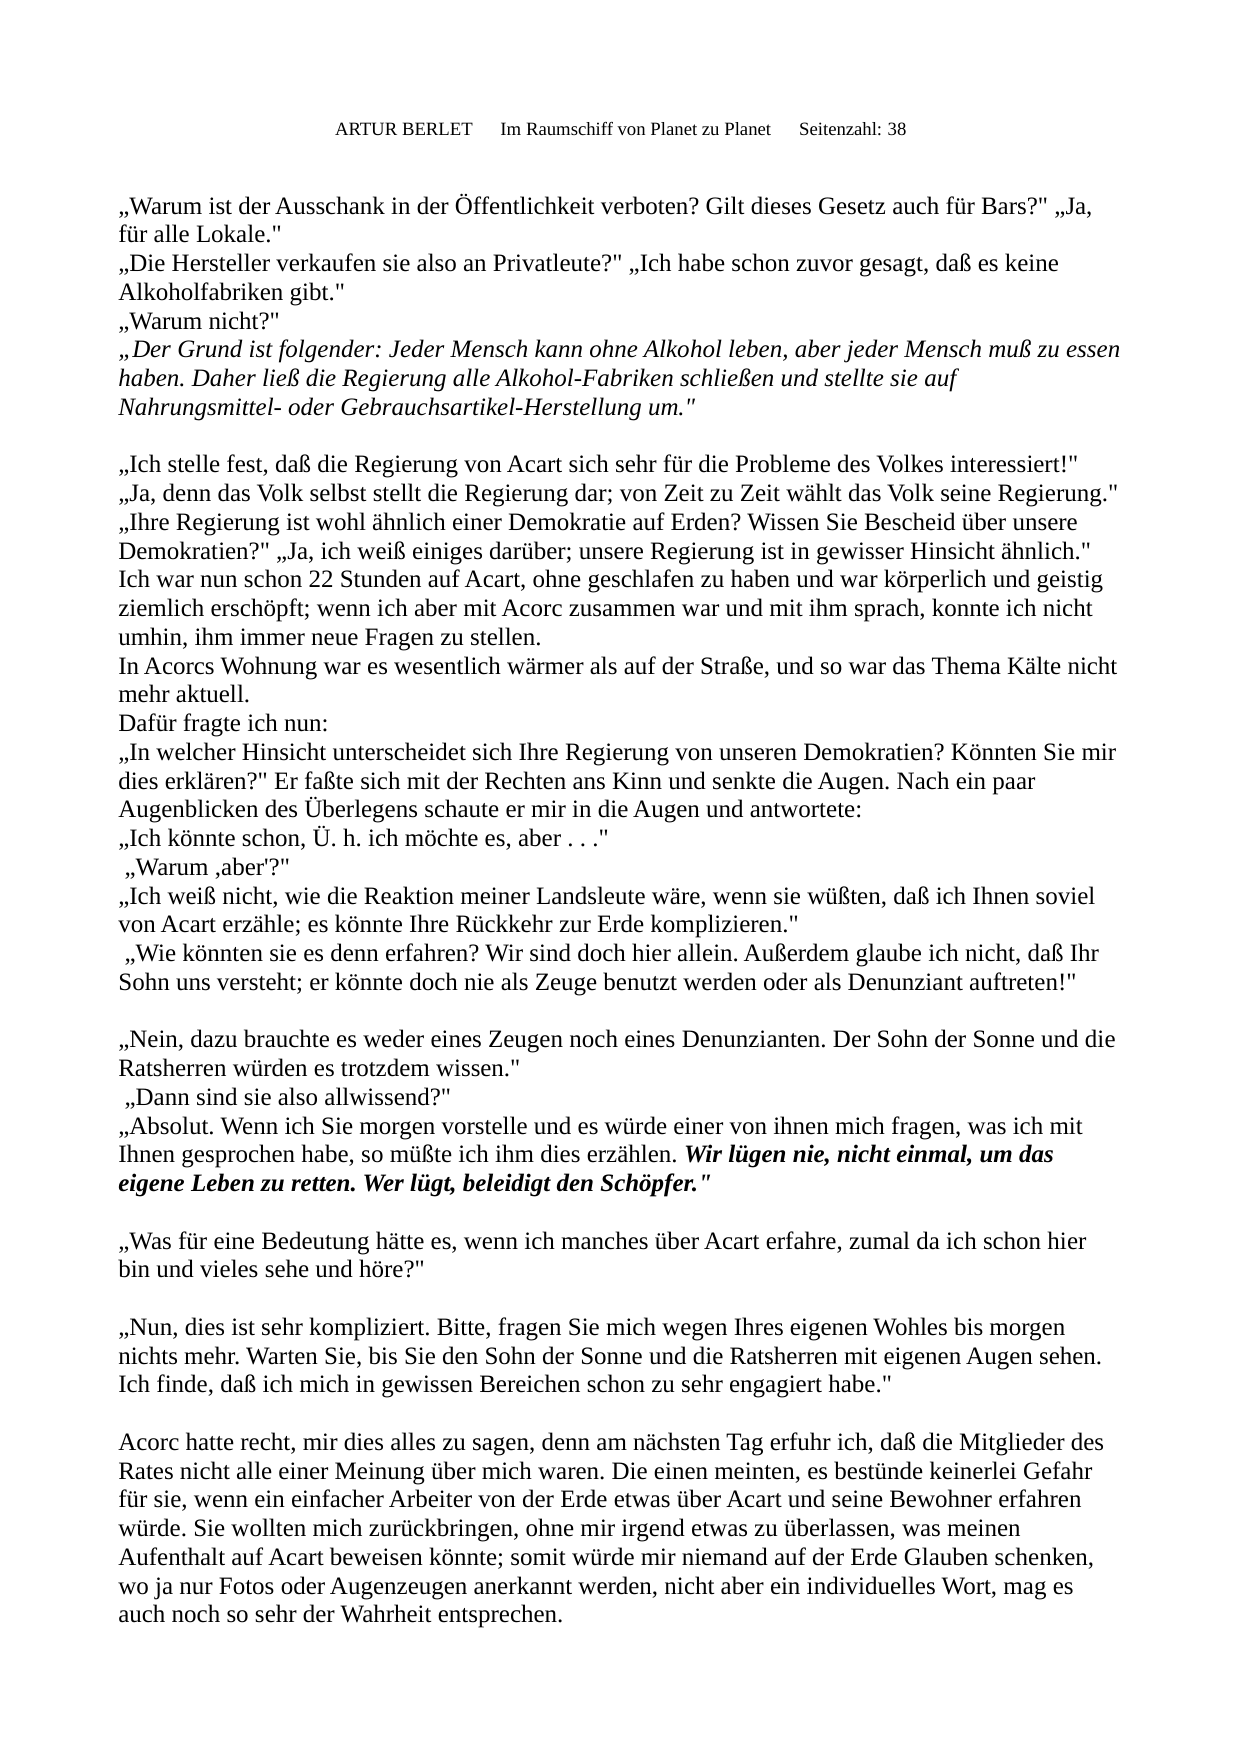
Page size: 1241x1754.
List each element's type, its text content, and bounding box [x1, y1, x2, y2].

text „Ihre Regierung ist wohl ähnlich einer Demokratie auf Erden? Wissen Sie Bescheid über unsere Demokratien?" „Ja, ich weiß einiges darüber; unsere Regierung ist in ge­wisser Hinsicht ähnlich." [118, 507, 1123, 564]
text „Nein, dazu brauchte es weder eines Zeugen noch eines Denunzianten. Der Sohn der Sonne und die Ratsherren würden es trotzdem wissen." [118, 1024, 1123, 1082]
text In Acorcs Wohnung war es wesentlich wärmer als auf der Straße, und so war das Thema Kälte nicht mehr aktuell. [118, 651, 1123, 708]
text „Warum nicht?" [118, 306, 1123, 334]
text „Wie könnten sie es denn erfahren? Wir sind doch hier allein. Außerdem glaube ich nicht, daß Ihr Sohn uns ver­steht; er könnte doch nie als Zeuge benutzt werden oder als Denunziant auftreten!" [118, 938, 1123, 996]
text „Der Grund ist folgender: Jeder Mensch kann ohne Alko­hol leben, aber jeder Mensch muß zu essen haben. Daher ließ die Regierung alle Alkohol-Fabriken schließen und stellte sie auf Nahrungsmittel- oder Gebrauchsartikel-Her­stellung um." [118, 334, 1123, 421]
text „Dann sind sie also allwissend?" [118, 1082, 1123, 1111]
text „Ja, denn das Volk selbst stellt die Regierung dar; von Zeit zu Zeit wählt das Volk seine Regierung." [118, 478, 1123, 507]
text „Die Hersteller verkaufen sie also an Privatleute?" „Ich habe schon zuvor gesagt, daß es keine Alkoholfabriken gibt." [118, 248, 1123, 306]
text Dafür fragte ich nun: [118, 708, 1123, 737]
text „Was für eine Bedeutung hätte es, wenn ich manches über Acart erfahre, zumal da ich schon hier bin und vieles sehe und höre?" [118, 1226, 1123, 1283]
text „Warum ,aber'?" [118, 852, 1123, 881]
text Acorc hatte recht, mir dies alles zu sagen, denn am nächsten Tag erfuhr ich, daß die Mitglieder des Rates nicht alle einer Meinung über mich waren. Die einen meinten, es bestünde keinerlei Gefahr für sie, wenn ein einfacher Arbeiter von der Erde etwas über Acart und seine Bewohner erfahren würde. Sie wollten mich zurückbringen, ohne mir irgend etwas zu überlassen, was meinen Aufenthalt auf Acart beweisen könnte; somit würde mir niemand auf der Erde Glauben schenken, wo ja nur Fotos oder Augenzeugen anerkannt werden, nicht aber ein individuelles Wort, mag es auch noch so sehr der Wahrheit entsprechen. [118, 1427, 1123, 1628]
text „Ich könnte schon, Ü. h. ich möchte es, aber . . ." [118, 823, 1123, 852]
text „Ich weiß nicht, wie die Reaktion meiner Landsleute wäre, wenn sie wüßten, daß ich Ihnen soviel von Acart erzähle; es könnte Ihre Rückkehr zur Erde komplizieren." [118, 881, 1123, 938]
text „Absolut. Wenn ich Sie morgen vorstelle und es würde einer von ihnen mich fragen, was ich mit Ihnen gesprochen habe, so müßte ich ihm dies erzählen. Wir lügen nie, nicht einmal, um das eigene Leben zu retten. Wer lügt, beleidigt den Schöpfer." [118, 1111, 1123, 1197]
text „Ich stelle fest, daß die Regierung von Acart sich sehr für die Probleme des Volkes interessiert!" [118, 449, 1123, 478]
text Ich war nun schon 22 Stunden auf Acart, ohne geschlafen zu haben und war körperlich und geistig ziemlich er­schöpft; wenn ich aber mit Acorc zusammen war und mit ihm sprach, konnte ich nicht umhin, ihm immer neue Fragen zu stellen. [118, 564, 1123, 651]
text „In welcher Hinsicht unterscheidet sich Ihre Regierung von unseren Demokratien? Könnten Sie mir dies erklären?" Er faßte sich mit der Rechten ans Kinn und senkte die Augen. Nach ein paar Augenblicken des Überlegens schaute er mir in die Augen und antwortete: [118, 737, 1123, 823]
text „Warum ist der Ausschank in der Öffentlichkeit verboten? Gilt dieses Gesetz auch für Bars?" „Ja, für alle Lokale." [118, 191, 1123, 248]
text „Nun, dies ist sehr kompliziert. Bitte, fragen Sie mich wegen Ihres eigenen Wohles bis morgen nichts mehr. War­ten Sie, bis Sie den Sohn der Sonne und die Ratsherren mit eigenen Augen sehen. Ich finde, daß ich mich in gewis­sen Bereichen schon zu sehr engagiert habe." [118, 1312, 1123, 1398]
